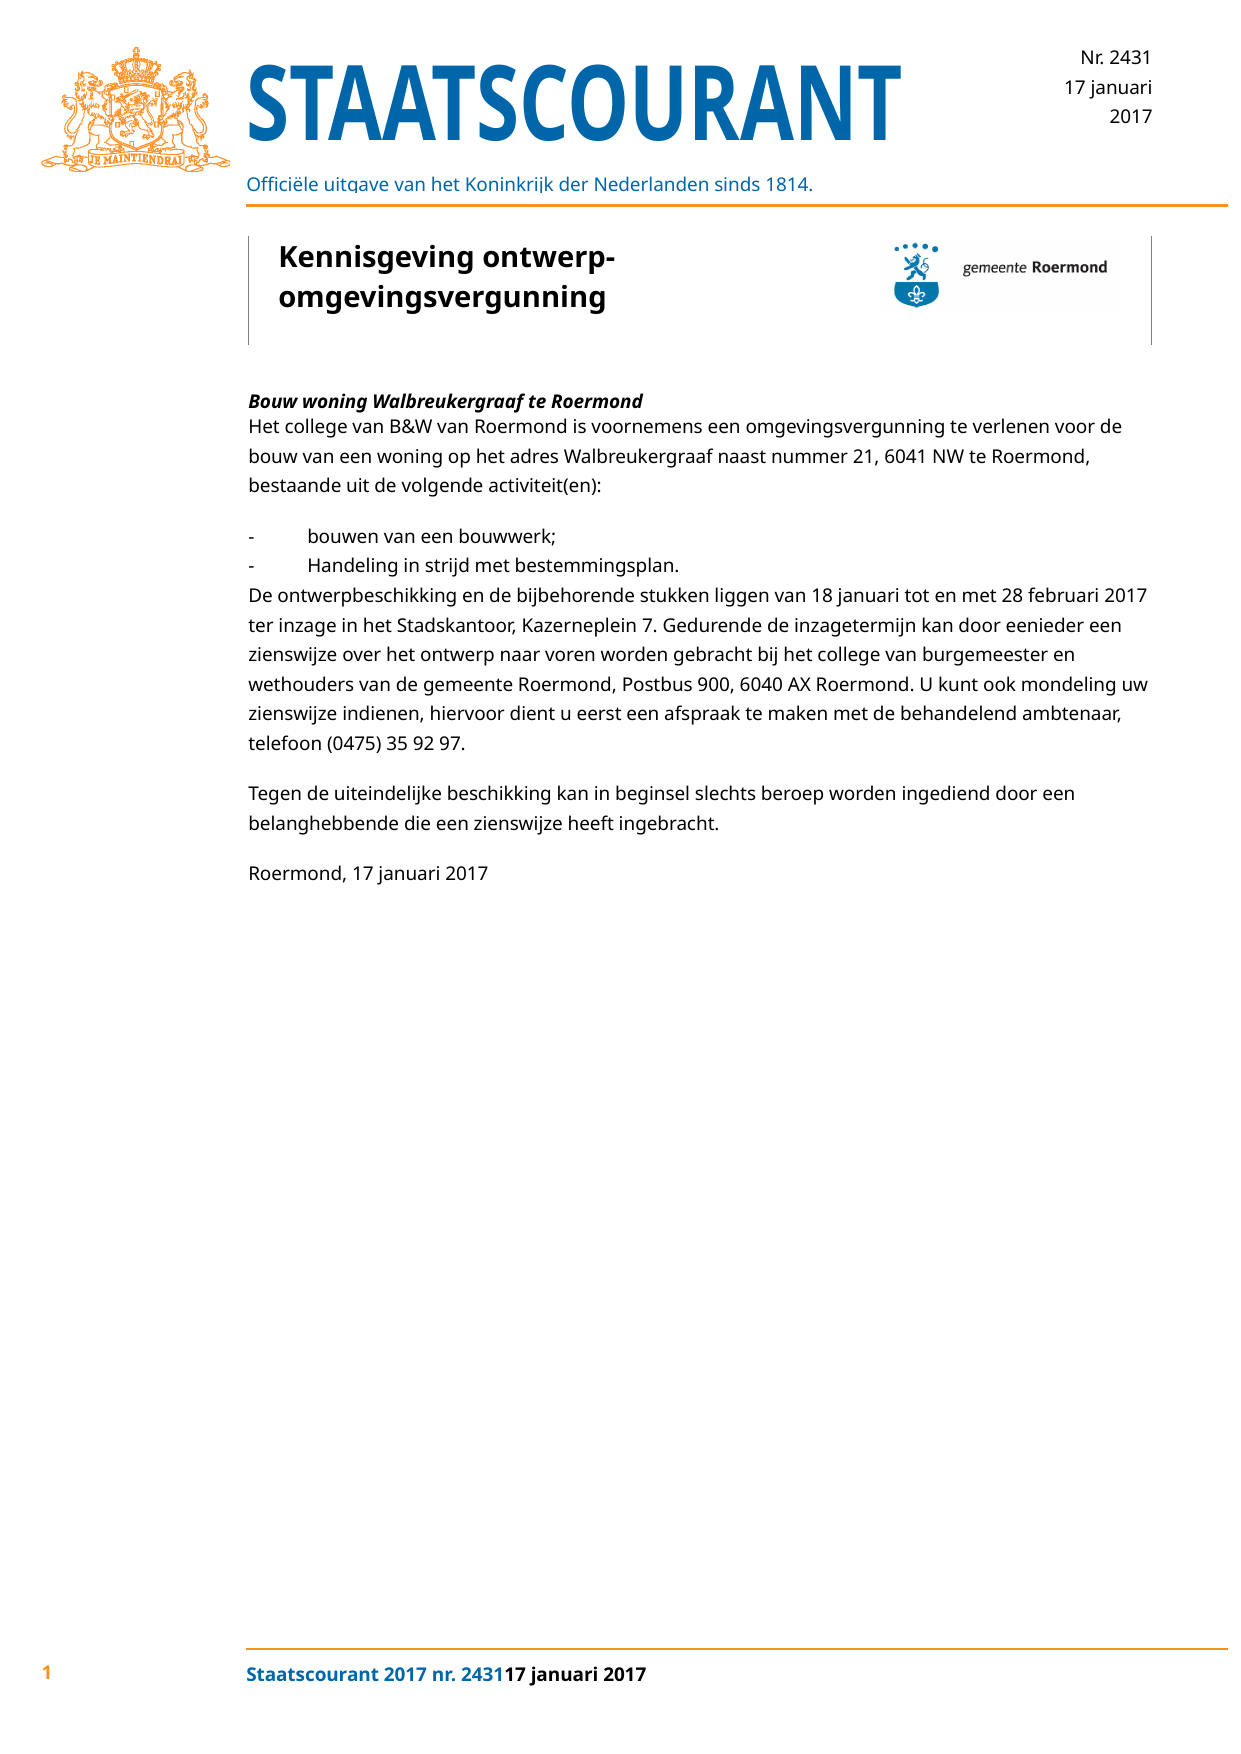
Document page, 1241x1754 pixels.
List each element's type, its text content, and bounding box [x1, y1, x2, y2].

text Roermond, 17 januari 2017 [248, 861, 1152, 886]
list Handeling in strijd met bestemmingsplan. [248, 553, 1152, 578]
text Bouw woning Walbreukergraaf te Roermond [248, 388, 1152, 413]
table_header Kennisgeving ontwerp-omgevingsvergunning [249, 236, 850, 345]
text Het college van B&W van Roermond is voornemens een omgevingsvergunning te verlenen voor de bouw van een woning op het adres Walbreukergraaf naast nummer 21, 6041 NW te Roermond, bestaande uit de volgende activiteit(en): [248, 413, 1152, 498]
text De ontwerpbeschikking en de bijbehorende stukken liggen van 18 januari tot en met 28 februari 2017 ter inzage in het Stadskantoor, Kazerneplein 7. Gedurende de inzagetermijn kan door eenieder een zienswijze over het ontwerp naar voren worden gebracht bij het college van burgemeester en wethouders van de gemeente Roermond, Postbus 900, 6040 AX Roermond. U kunt ook mondeling uw zienswijze indienen, hiervoor dient u eerst een afspraak te maken met de behandelend ambtenaar, telefoon (0475) 35 92 97. [248, 582, 1152, 756]
table_header [850, 236, 1151, 345]
text Tegen de uiteindelijke beschikking kan in beginsel slechts beroep worden ingediend door een belanghebbende die een zienswijze heeft ingebracht. [248, 781, 1152, 836]
list bouwen van een bouwwerk; [248, 523, 1152, 549]
picture [41, 47, 231, 172]
picture [882, 236, 1119, 312]
